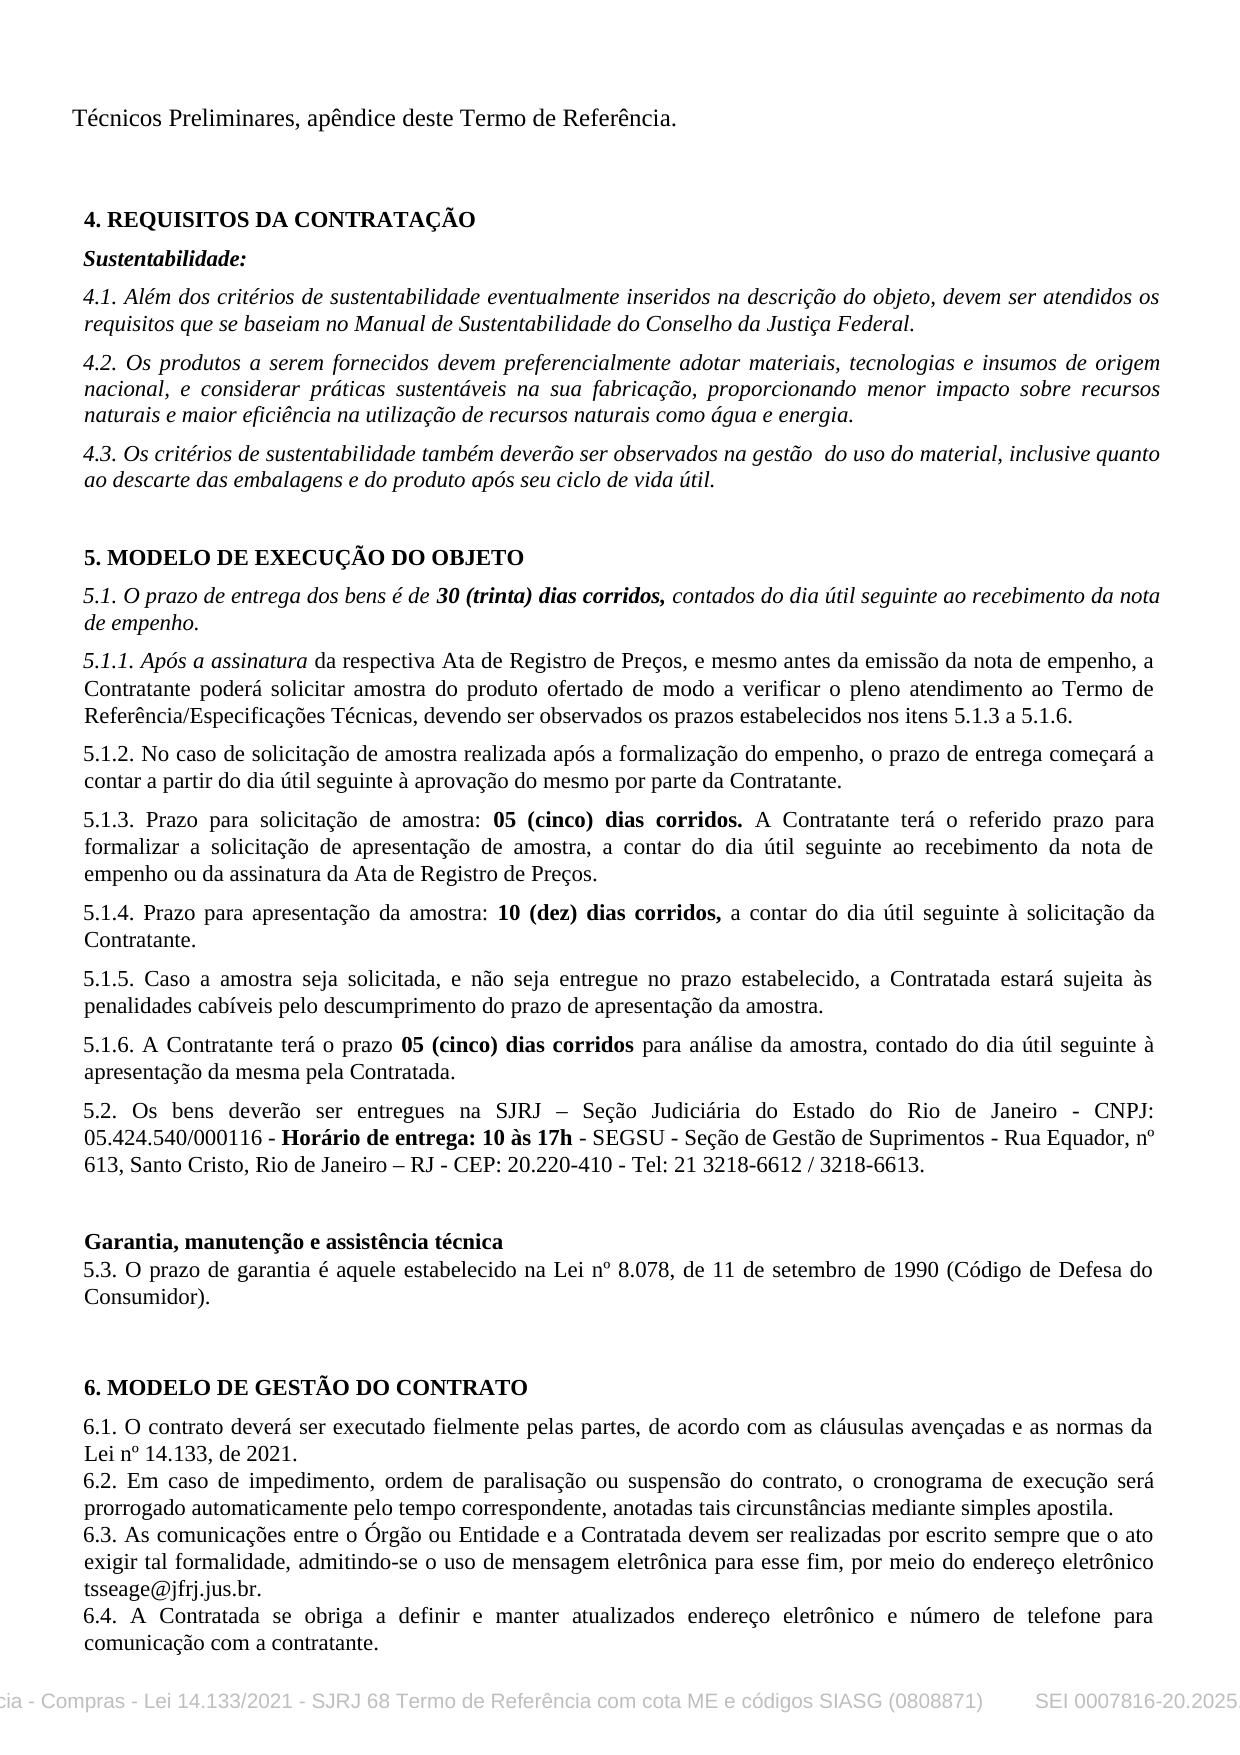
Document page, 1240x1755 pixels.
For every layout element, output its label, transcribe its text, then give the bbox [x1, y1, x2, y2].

text 6.1. O contrato deverá ser executado fielmente pelas partes, de acordo com as cláusulas avençadas e as normas da Lei nº 14.133, de 2021. [83, 1413, 1156, 1466]
text 5.1. O prazo de entrega dos bens é de 30 (trinta) dias corridos, contados do dia útil seguinte ao recebimento da nota de empenho. [83, 582, 1164, 635]
text 4.1. Além dos critérios de sustentabilidade eventualmente inseridos na descrição do objeto, devem ser atendidos os requisitos que se baseiam no Manual de Sustentabilidade do Conselho da Justiça Federal. [83, 283, 1164, 336]
text 5.1.3. Prazo para solicitação de amostra: 05 (cinco) dias corridos. A Contratante terá o referido prazo para formalizar a solicitação de apresentação de amostra, a contar do dia útil seguinte ao recebimento da nota de empenho ou da assinatura da Ata de Registro de Preços. [83, 806, 1156, 887]
text 6.4. A Contratada se obriga a definir e manter atualizados endereço eletrônico e número de telefone para comunicação com a contratante. [83, 1602, 1156, 1656]
text Sustentabilidade: [83, 245, 1164, 271]
text Técnicos Preliminares, apêndice deste Termo de Referência. [72, 103, 1164, 132]
text 5.1.5. Caso a amostra seja solicitada, e não seja entregue no prazo estabelecido, a Contratada estará sujeita às penalidades cabíveis pelo descumprimento do prazo de apresentação da amostra. [83, 965, 1156, 1018]
subtitle Garantia, manutenção e assistência técnica [84, 1228, 1164, 1254]
subtitle 5. MODELO DE EXECUÇÃO DO OBJETO [84, 544, 1164, 570]
text 5.2. Os bens deverão ser entregues na SJRJ – Seção Judiciária do Estado do Rio de Janeiro - CNPJ: 05.424.540/000116 - Horário de entrega: 10 às 17h - SEGSU - Seção de Gestão de Suprimentos - Rua Equador, nº 613, Santo Cristo, Rio de Janeiro – RJ - CEP: 20.220-410 - Tel: 21 3218-6612 / 3218-6613. [83, 1097, 1156, 1177]
text 5.3. O prazo de garantia é aquele estabelecido na Lei nº 8.078, de 11 de setembro de 1990 (Código de Defesa do Consumidor). [83, 1256, 1156, 1309]
text 4.3. Os critérios de sustentabilidade também deverão ser observados na gestão do uso do material, inclusive quanto ao descarte das embalagens e do produto após seu ciclo de vida útil. [83, 440, 1164, 493]
text 5.1.1. Após a assinatura da respectiva Ata de Registro de Preços, e mesmo antes da emissão da nota de empenho, a Contratante poderá solicitar amostra do produto ofertado de modo a verificar o pleno atendimento ao Termo de Referência/Especificações Técnicas, devendo ser observados os prazos estabelecidos nos itens 5.1.3 a 5.1.6. [83, 648, 1156, 728]
subtitle 4. REQUISITOS DA CONTRATAÇÃO [84, 206, 1164, 233]
text 6.2. Em caso de impedimento, ordem de paralisação ou suspensão do contrato, o cronograma de execução será prorrogado automaticamente pelo tempo correspondente, anotadas tais circunstâncias mediante simples apostila. [83, 1467, 1156, 1520]
text 6.3. As comunicações entre o Órgão ou Entidade e a Contratada devem ser realizadas por escrito sempre que o ato exigir tal formalidade, admitindo-se o uso de mensagem eletrônica para esse fim, por meio do endereço eletrônico tsseage@jfrj.jus.br. [83, 1521, 1156, 1602]
text 5.1.2. No caso de solicitação de amostra realizada após a formalização do empenho, o prazo de entrega começará a contar a partir do dia útil seguinte à aprovação do mesmo por parte da Contratante. [83, 741, 1156, 794]
text 5.1.6. A Contratante terá o prazo 05 (cinco) dias corridos para análise da amostra, contado do dia útil seguinte à apresentação da mesma pela Contratada. [83, 1031, 1156, 1084]
text 4.2. Os produtos a serem fornecidos devem preferencialmente adotar materiais, tecnologias e insumos de origem nacional, e considerar práticas sustentáveis na sua fabricação, proporcionando menor impacto sobre recursos naturais e maior eficiência na utilização de recursos naturais como água e energia. [83, 348, 1164, 428]
subtitle 6. MODELO DE GESTÃO DO CONTRATO [84, 1374, 1164, 1401]
text 5.1.4. Prazo para apresentação da amostra: 10 (dez) dias corridos, a contar do dia útil seguinte à solicitação da Contratante. [83, 899, 1156, 953]
